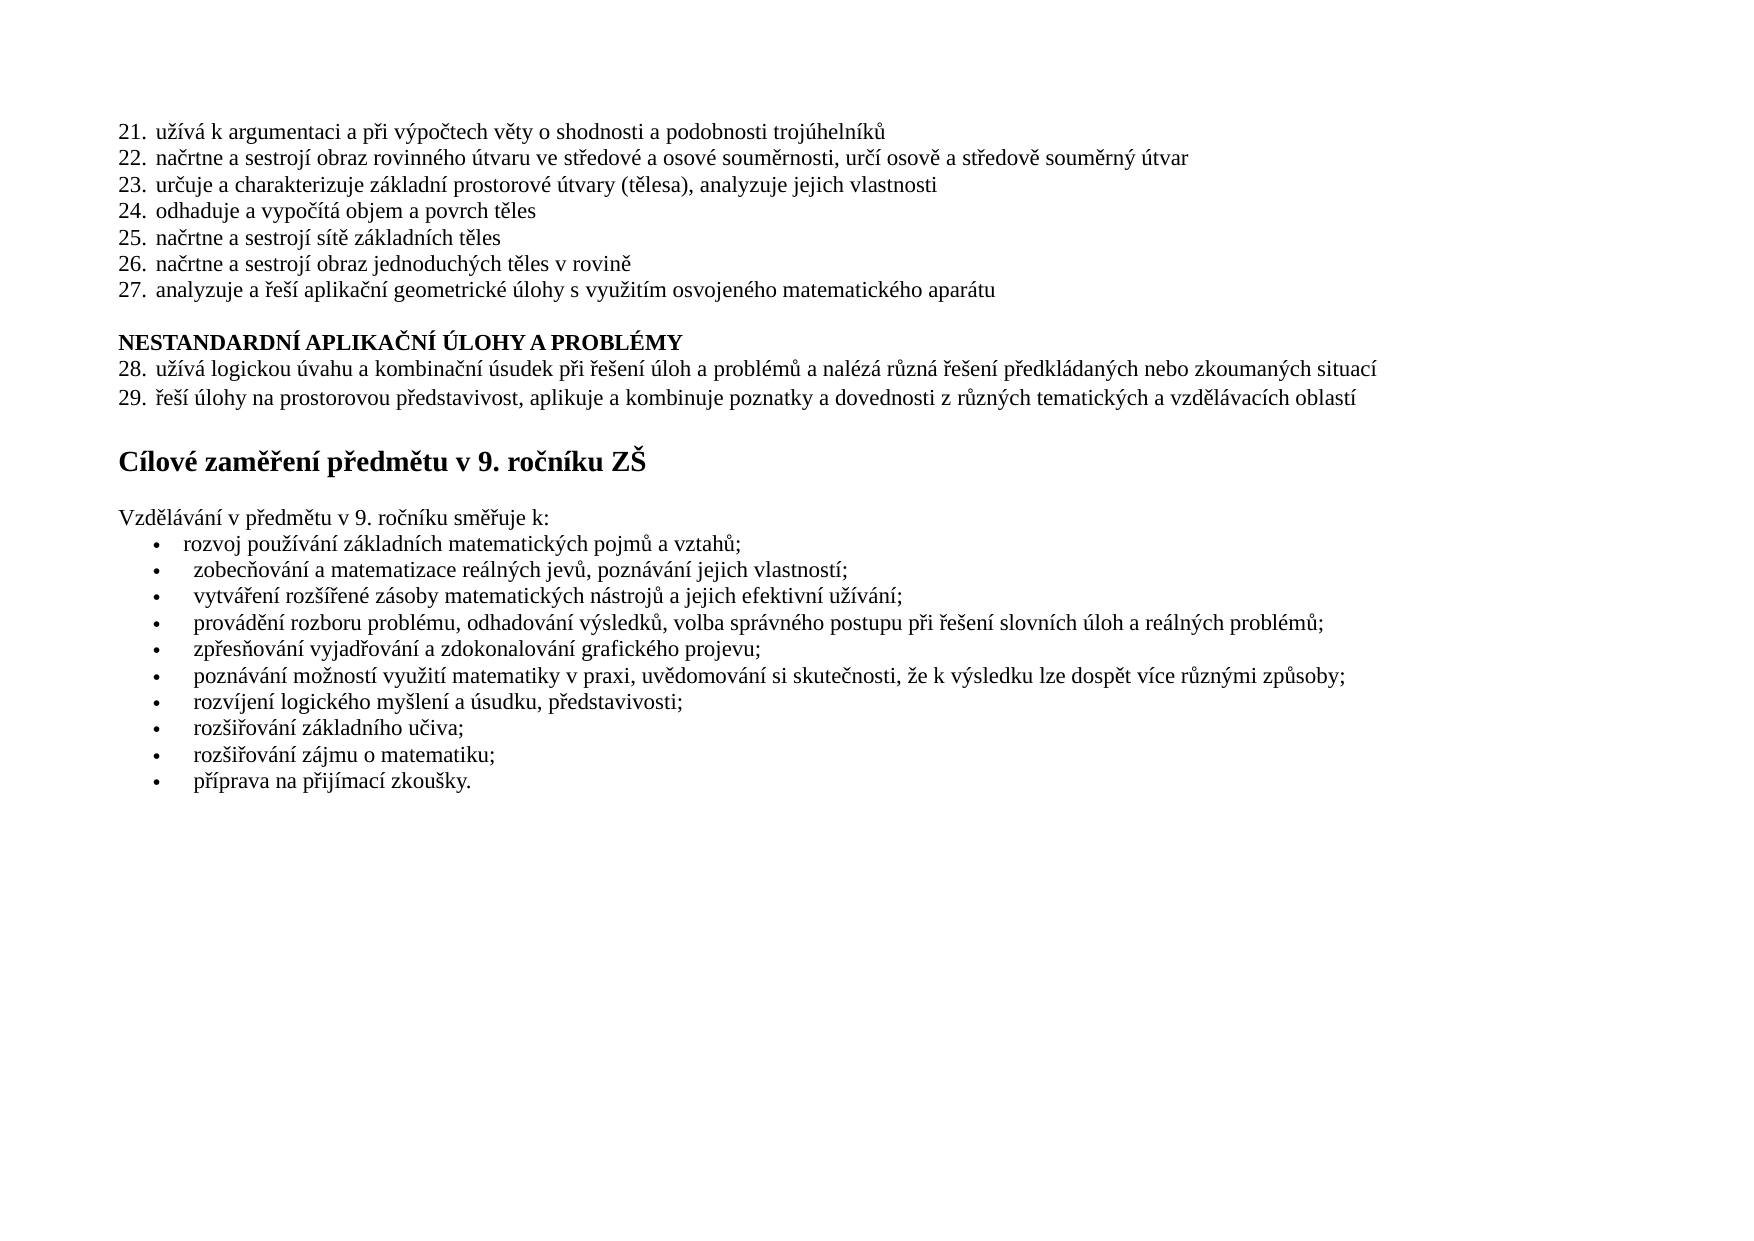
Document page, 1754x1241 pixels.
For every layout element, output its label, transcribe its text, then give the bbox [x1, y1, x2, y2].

list rozvoj používání základních matematických pojmů a vztahů; [153, 530, 1636, 556]
text  zpřesňování vyjadřování a zdokonalování grafického projevu; [153, 635, 1636, 662]
list načrtne a sestrojí obraz rovinného útvaru ve středové a osové souměrnosti, určí osově a středově souměrný útvar [118, 144, 1636, 171]
text  rozšiřování základního učiva; [153, 714, 1636, 741]
list načrtne a sestrojí sítě základních těles [118, 223, 1636, 250]
text  provádění rozboru problému, odhadování výsledků, volba správného postupu při řešení slovních úloh a reálných problémů; [153, 609, 1636, 635]
text  poznávání možností využití matematiky v praxi, uvědomování si skutečnosti, že k výsledku lze dospět více různými způsoby; [153, 662, 1636, 688]
list načrtne a sestrojí obraz jednoduchých těles v rovině [118, 250, 1636, 276]
list řeší úlohy na prostorovou představivost, aplikuje a kombinuje poznatky a dovednosti z různých tematických a vzdělávacích oblastí [118, 384, 1624, 410]
list odhaduje a vypočítá objem a povrch těles [118, 197, 1636, 223]
subtitle NESTANDARDNÍ APLIKAČNÍ ÚLOHY A PROBLÉMY [118, 329, 1636, 355]
subtitle Cílové zaměření předmětu v 9. ročníku ZŠ [118, 444, 1636, 477]
text  rozvíjení logického myšlení a úsudku, představivosti; [153, 688, 1636, 714]
text  zobecňování a matematizace reálných jevů, poznávání jejich vlastností; [153, 556, 1636, 583]
text Vzdělávání v předmětu v 9. ročníku směřuje k: [118, 503, 1636, 530]
text  vytváření rozšířené zásoby matematických nástrojů a jejich efektivní užívání; [153, 583, 1636, 609]
list užívá logickou úvahu a kombinační úsudek při řešení úloh a problémů a nalézá různá řešení předkládaných nebo zkoumaných situací [118, 355, 1636, 382]
list analyzuje a řeší aplikační geometrické úlohy s využitím osvojeného matematického aparátu [118, 276, 1636, 303]
list užívá k argumentaci a při výpočtech věty o shodnosti a podobnosti trojúhelníků [118, 118, 1636, 144]
list určuje a charakterizuje základní prostorové útvary (tělesa), analyzuje jejich vlastnosti [118, 171, 1636, 197]
text  rozšiřování zájmu o matematiku; [153, 741, 1636, 767]
text  příprava na přijímací zkoušky. [153, 767, 1636, 793]
